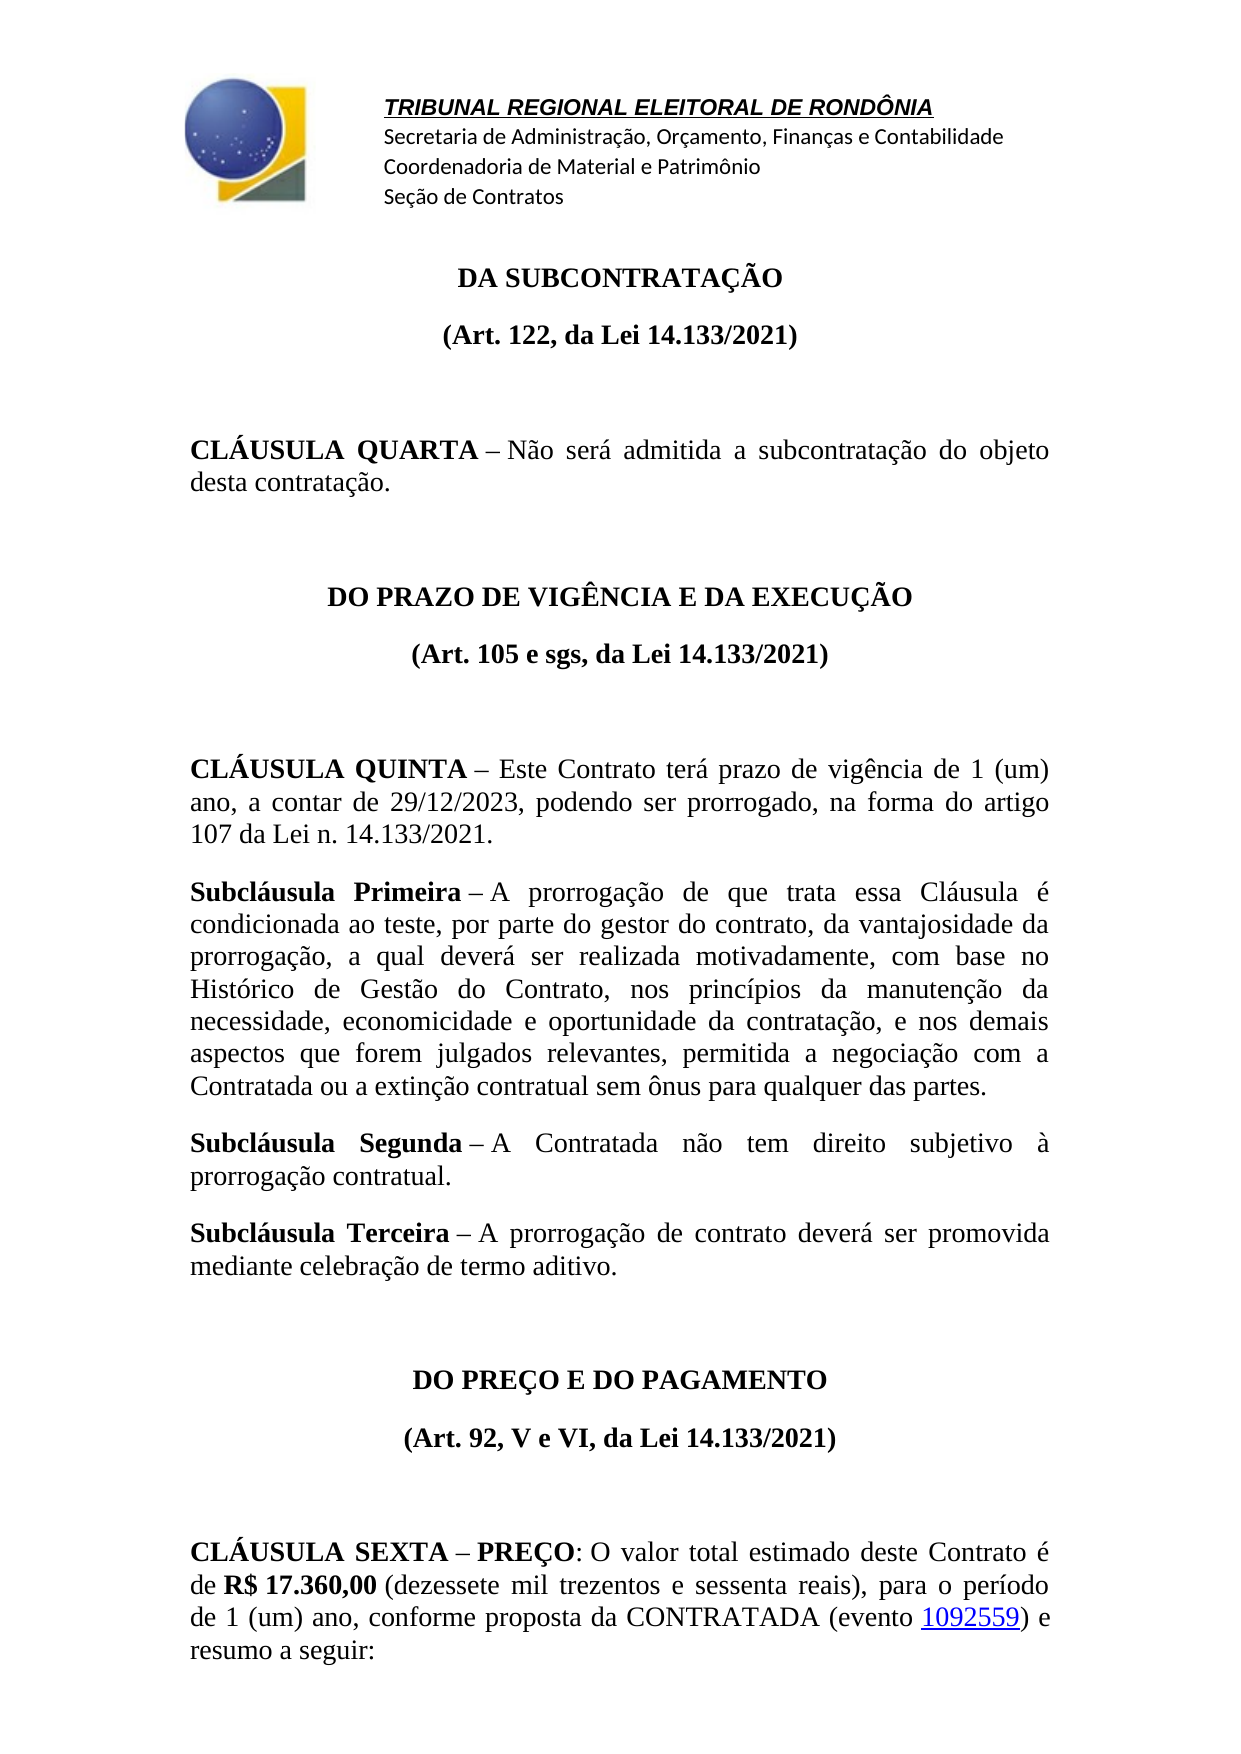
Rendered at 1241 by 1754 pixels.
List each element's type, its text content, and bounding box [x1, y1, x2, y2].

text Subcláusula Terceira – A prorrogação de contrato deverá ser promovida mediante celebração de termo aditivo. [190, 1216, 1051, 1281]
text DO PREÇO E DO PAGAMENTO [190, 1363, 1051, 1396]
text Subcláusula Segunda – A Contratada não tem direito subjetivo à prorrogação contratual. [190, 1126, 1051, 1191]
text Subcláusula Primeira – A prorrogação de que trata essa Cláusula é condicionada ao teste, por parte do gestor do contrato, da vantajosidade da prorrogação, a qual deverá ser realizada motivadamente, com base no Histórico de Gestão do Contrato, nos princípios da manutenção da necessidade, economicidade e oportunidade da contratação, e nos demais aspectos que forem julgados relevantes, permitida a negociação com a Contratada ou a extinção contratual sem ônus para qualquer das partes. [190, 874, 1051, 1101]
text (Art. 92, V e VI, da Lei 14.133/2021) [190, 1421, 1051, 1453]
text CLÁUSULA SEXTA – PREÇO: O valor total estimado deste Contrato é de R$ 17.360,00 (dezessete mil trezentos e sessenta reais), para o período de 1 (um) ano, conforme proposta da CONTRATADA (evento 1092559) e resumo a seguir: [190, 1536, 1051, 1665]
text DO PRAZO DE VIGÊNCIA E DA EXECUÇÃO [190, 580, 1051, 613]
text (Art. 122, da Lei 14.133/2021) [190, 318, 1051, 351]
text CLÁUSULA QUINTA – Este Contrato terá prazo de vigência de 1 (um) ano, a contar de 29/12/2023, podendo ser prorrogado, na forma do artigo 107 da Lei n. 14.133/2021. [190, 752, 1051, 849]
text (Art. 105 e sgs, da Lei 14.133/2021) [190, 638, 1051, 670]
text CLÁUSULA QUARTA – Não será admitida a subcontratação do objeto desta contratação. [190, 433, 1051, 498]
text DA SUBCONTRATAÇÃO [190, 261, 1051, 293]
